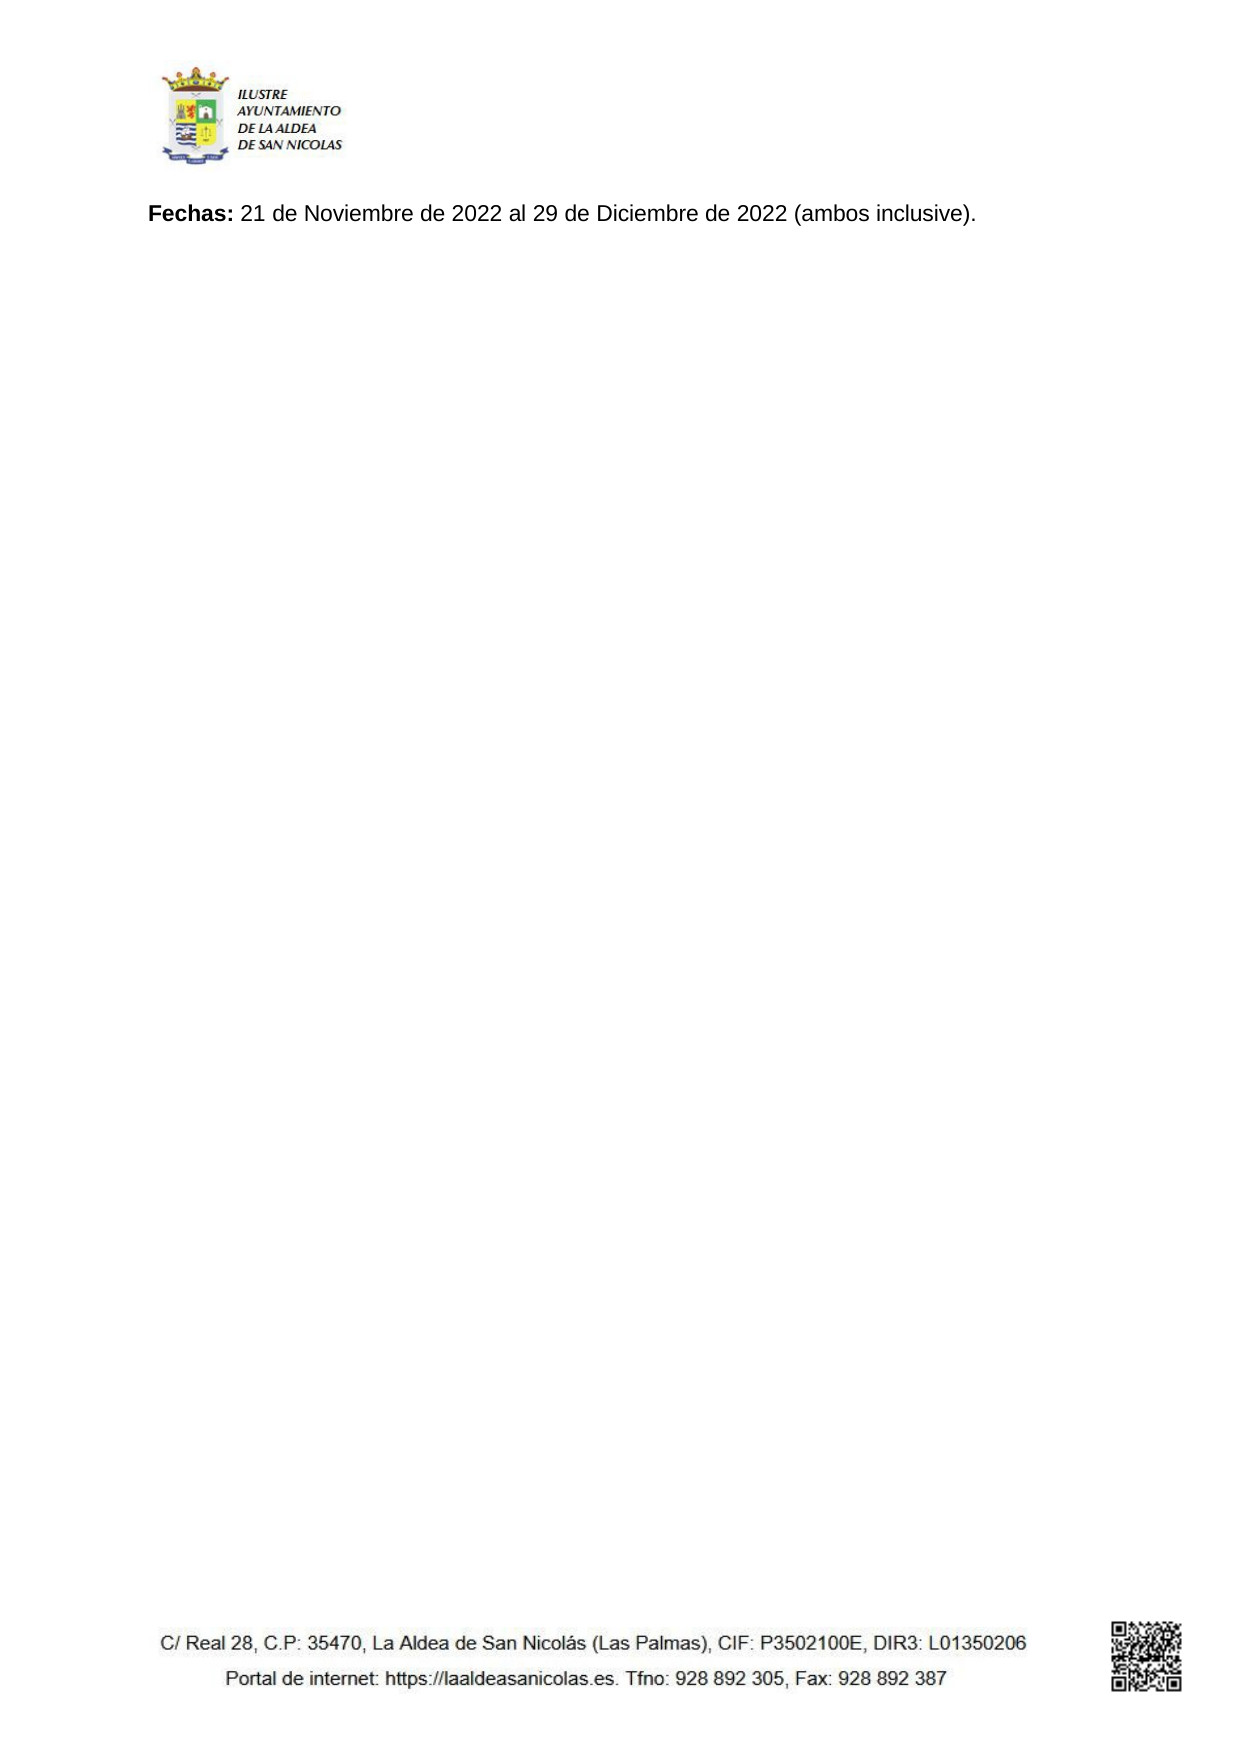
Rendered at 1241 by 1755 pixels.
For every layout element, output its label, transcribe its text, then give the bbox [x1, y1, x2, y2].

text Fechas: 21 de Noviembre de 2022 al 29 de Diciembre de 2022 (ambos inclusive). [148, 200, 1195, 227]
